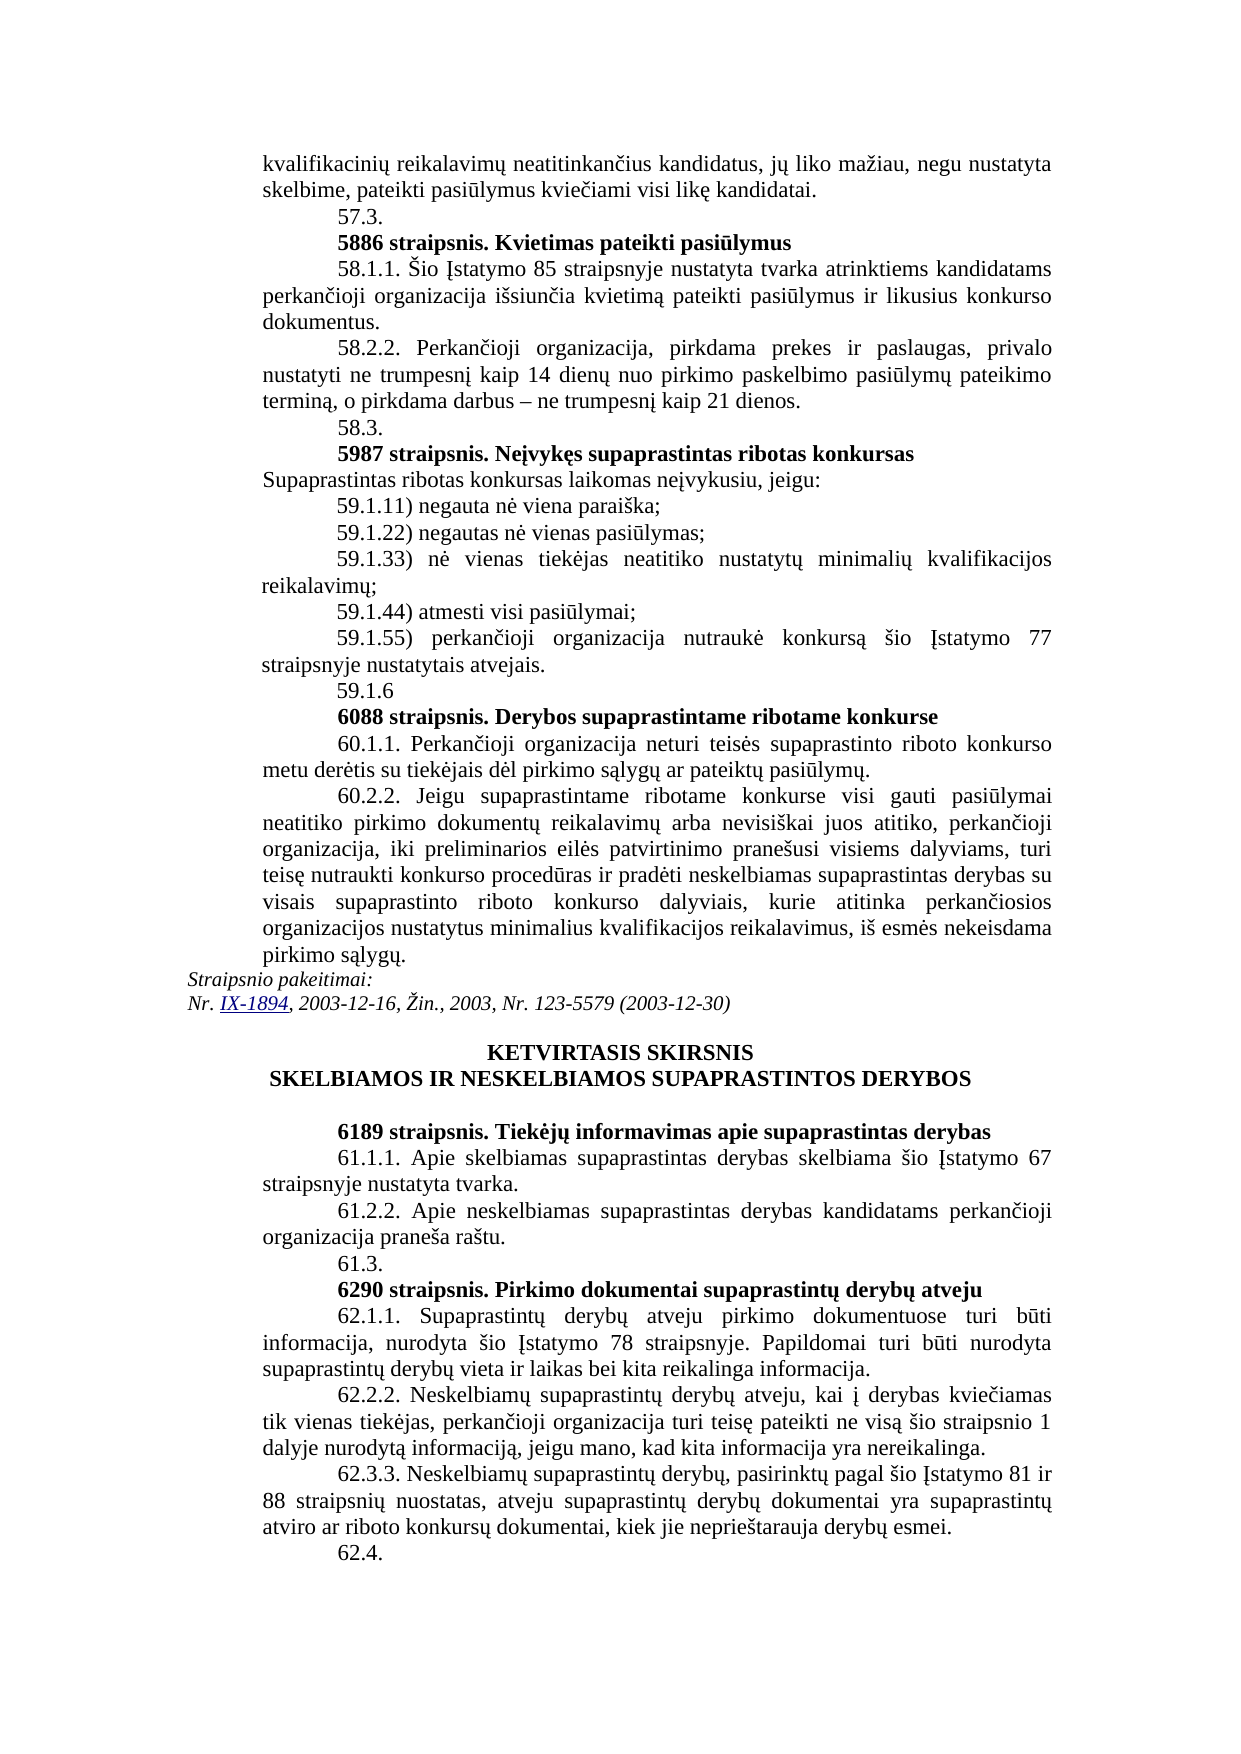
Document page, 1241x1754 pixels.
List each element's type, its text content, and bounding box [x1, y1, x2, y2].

text Straipsnio pakeitimai: [187, 967, 1053, 991]
subtitle 87 straipsnis. Neįvykęs supaprastintas ribotas konkursas [187, 440, 1053, 466]
subtitle 4) atmesti visi pasiūlymai; [187, 598, 1053, 624]
subtitle 2) negautas nė vienas pasiūlymas; [187, 519, 1053, 545]
subtitle KETVIRTASIS skirsnis skelbiamos ir neskelbiamos supaprastintos derybos [187, 1039, 1053, 1091]
subtitle 2. Apie neskelbiamas supaprastintas derybas kandidatams perkančioji organizacija praneša raštu. [187, 1197, 1053, 1249]
subtitle 2. Perkančioji organizacija, pirkdama prekes ir paslaugas, privalo nustatyti ne trumpesnį kaip 14 dienų nuo pirkimo paskelbimo pasiūlymų pateikimo terminą, o pirkdama darbus – ne trumpesnį kaip 21 dienos. [187, 334, 1053, 413]
subtitle 3) nė vienas tiekėjas neatitiko nustatytų minimalių kvalifikacijos reikalavimų; [187, 545, 1053, 598]
subtitle 1. Apie skelbiamas supaprastintas derybas skelbiama šio Įstatymo 67 straipsnyje nustatyta tvarka. [187, 1144, 1053, 1197]
subtitle 1. Šio Įstatymo 85 straipsnyje nustatyta tvarka atrinktiems kandidatams perkančioji organizacija išsiunčia kvietimą pateikti pasiūlymus ir likusius konkurso dokumentus. [187, 255, 1053, 334]
text Supaprastintas ribotas konkursas laikomas neįvykusiu, jeigu: [187, 466, 1053, 493]
subtitle 1) negauta nė viena paraiška; [187, 493, 1053, 519]
subtitle 1. Perkančioji organizacija neturi teisės supaprastinto riboto konkurso metu derėtis su tiekėjais dėl pirkimo sąlygų ar pateiktų pasiūlymų. [187, 730, 1053, 782]
subtitle 2. Jeigu supaprastintame ribotame konkurse visi gauti pasiūlymai neatitiko pirkimo dokumentų reikalavimų arba nevisiškai juos atitiko, perkančioji organizacija, iki preliminarios eilės patvirtinimo pranešusi visiems dalyviams, turi teisę nutraukti konkurso procedūras ir pradėti neskelbiamas supaprastintas derybas su visais supaprastinto riboto konkurso dalyviais, kurie atitinka perkančiosios organizacijos nustatytus minimalius kvalifikacijos reikalavimus, iš esmės nekeisdama pirkimo sąlygų. [187, 782, 1053, 967]
subtitle kvalifikacinių reikalavimų neatitinkančius kandidatus, jų liko mažiau, negu nustatyta skelbime, pateikti pasiūlymus kviečiami visi likę kandidatai. [187, 150, 1053, 203]
subtitle 88 straipsnis. Derybos supaprastintame ribotame konkurse [187, 703, 1053, 730]
subtitle 2. Neskelbiamų supaprastintų derybų atveju, kai į derybas kviečiamas tik vienas tiekėjas, perkančioji organizacija turi teisę pateikti ne visą šio straipsnio 1 dalyje nurodytą informaciją, jeigu mano, kad kita informacija yra nereikalinga. [187, 1381, 1053, 1460]
subtitle 3. Neskelbiamų supaprastintų derybų, pasirinktų pagal šio Įstatymo 81 ir 88 straipsnių nuostatas, atveju supaprastintų derybų dokumentai yra supaprastintų atviro ar riboto konkursų dokumentai, kiek jie neprieštarauja derybų esmei. [187, 1460, 1053, 1539]
subtitle 5) perkančioji organizacija nutraukė konkursą šio Įstatymo 77 straipsnyje nustatytais atvejais. [187, 624, 1053, 677]
subtitle 1. Supaprastintų derybų atveju pirkimo dokumentuose turi būti informacija, nurodyta šio Įstatymo 78 straipsnyje. Papildomai turi būti nurodyta supaprastintų derybų vieta ir laikas bei kita reikalinga informacija. [187, 1302, 1053, 1381]
subtitle 86 straipsnis. Kvietimas pateikti pasiūlymus [187, 229, 1053, 255]
text Nr. IX-1894, 2003-12-16, Žin., 2003, Nr. 123-5579 (2003-12-30) [187, 991, 1053, 1039]
subtitle 90 straipsnis. Pirkimo dokumentai supaprastintų derybų atveju [187, 1276, 1053, 1302]
subtitle 89 straipsnis. Tiekėjų informavimas apie supaprastintas derybas [187, 1118, 1053, 1144]
